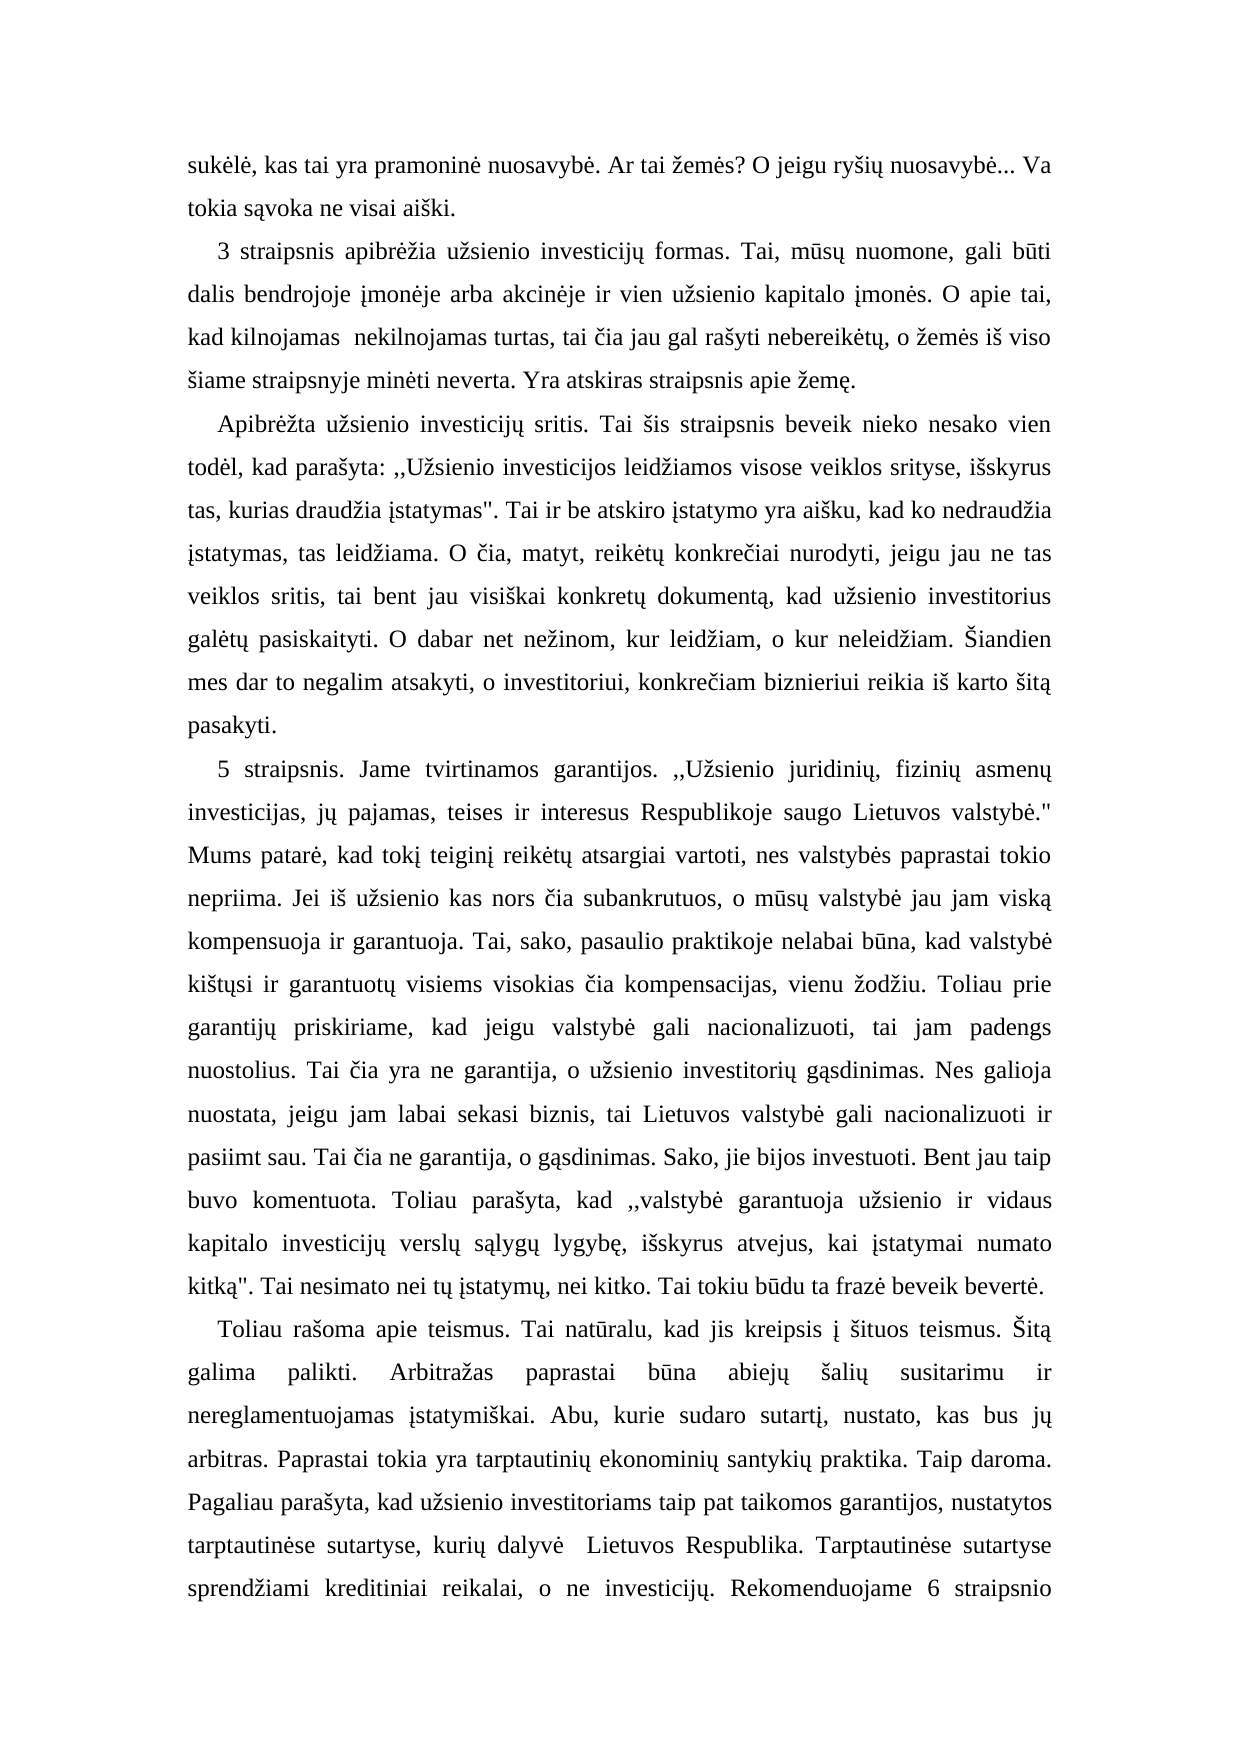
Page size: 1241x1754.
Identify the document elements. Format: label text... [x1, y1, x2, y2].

text 5 straipsnis. Jame tvirtinamos garantijos. ,,Užsienio juridinių, fizinių asmenų investicijas, jų pajamas, teises ir interesus Respublikoje saugo Lietuvos valstybė." Mums patarė, kad tokį teiginį reikėtų atsargiai vartoti, nes valstybės paprastai tokio nepriima. Jei iš užsienio kas nors čia subankrutuos, o mūsų valstybė jau jam viską kompensuoja ir garantuoja. Tai, sako, pasaulio praktikoje nelabai būna, kad valstybė kištųsi ir garantuotų visiems visokias čia kompensacijas, vienu žodžiu. Toliau prie garantijų priskiriame, kad jeigu valstybė gali nacionalizuoti, tai jam padengs nuostolius. Tai čia yra ne garantija, o užsienio investitorių gąsdinimas. Nes galioja nuostata, jeigu jam labai sekasi biznis, tai Lietuvos valstybė gali nacionalizuoti ir pasiimt sau. Tai čia ne garantija, o gąsdinimas. Sako, jie bijos investuoti. Bent jau taip buvo komentuota. Toliau parašyta, kad ,,valstybė garantuoja užsienio ir vidaus kapitalo investicijų verslų sąlygų lygybę, išskyrus atvejus, kai įstatymai numato kitką". Tai nesimato nei tų įstatymų, nei kitko. Tai tokiu būdu ta frazė beveik bevertė. [187, 754, 1053, 1300]
text sukėlė, kas tai yra pramoninė nuosavybė. Ar tai žemės? O jeigu ryšių nuosavybė... Va tokia sąvoka ne visai aiški. [187, 150, 1053, 222]
text Apibrėžta užsienio investicijų sritis. Tai šis straipsnis beveik nieko nesako vien todėl, kad parašyta: ,,Užsienio investicijos leidžiamos visose veiklos srityse, išskyrus tas, kurias draudžia įstatymas". Tai ir be atskiro įstatymo yra aišku, kad ko nedraudžia įstatymas, tas leidžiama. O čia, matyt, reikėtų konkrečiai nurodyti, jeigu jau ne tas veiklos sritis, tai bent jau visiškai konkretų dokumentą, kad užsienio investitorius galėtų pasiskaityti. O dabar net nežinom, kur leidžiam, o kur neleidžiam. Šiandien mes dar to negalim atsakyti, o investitoriui, konkrečiam biznieriui reikia iš karto šitą pasakyti. [187, 409, 1053, 739]
text Toliau rašoma apie teismus. Tai natūralu, kad jis kreipsis į šituos teismus. Šitą galima palikti. Arbitražas paprastai būna abiejų šalių susitarimu ir nereglamentuojamas įstatymiškai. Abu, kurie sudaro sutartį, nustato, kas bus jų arbitras. Paprastai tokia yra tarptautinių ekonominių santykių praktika. Taip daroma. Pagaliau parašyta, kad užsienio investitoriams taip pat taikomos garantijos, nustatytos tarptautinėse sutartyse, kurių dalyvė Lietuvos Respublika. Tarptautinėse sutartyse sprendžiami kreditiniai reikalai, o ne investicijų. Rekomenduojame 6 straipsnio [187, 1314, 1053, 1602]
text 3 straipsnis apibrėžia užsienio investicijų formas. Tai, mūsų nuomone, gali būti dalis bendrojoje įmonėje arba akcinėje ir vien užsienio kapitalo įmonės. O apie tai, kad kilnojamas nekilnojamas turtas, tai čia jau gal rašyti nebereikėtų, o žemės iš viso šiame straipsnyje minėti neverta. Yra atskiras straipsnis apie žemę. [187, 236, 1053, 394]
